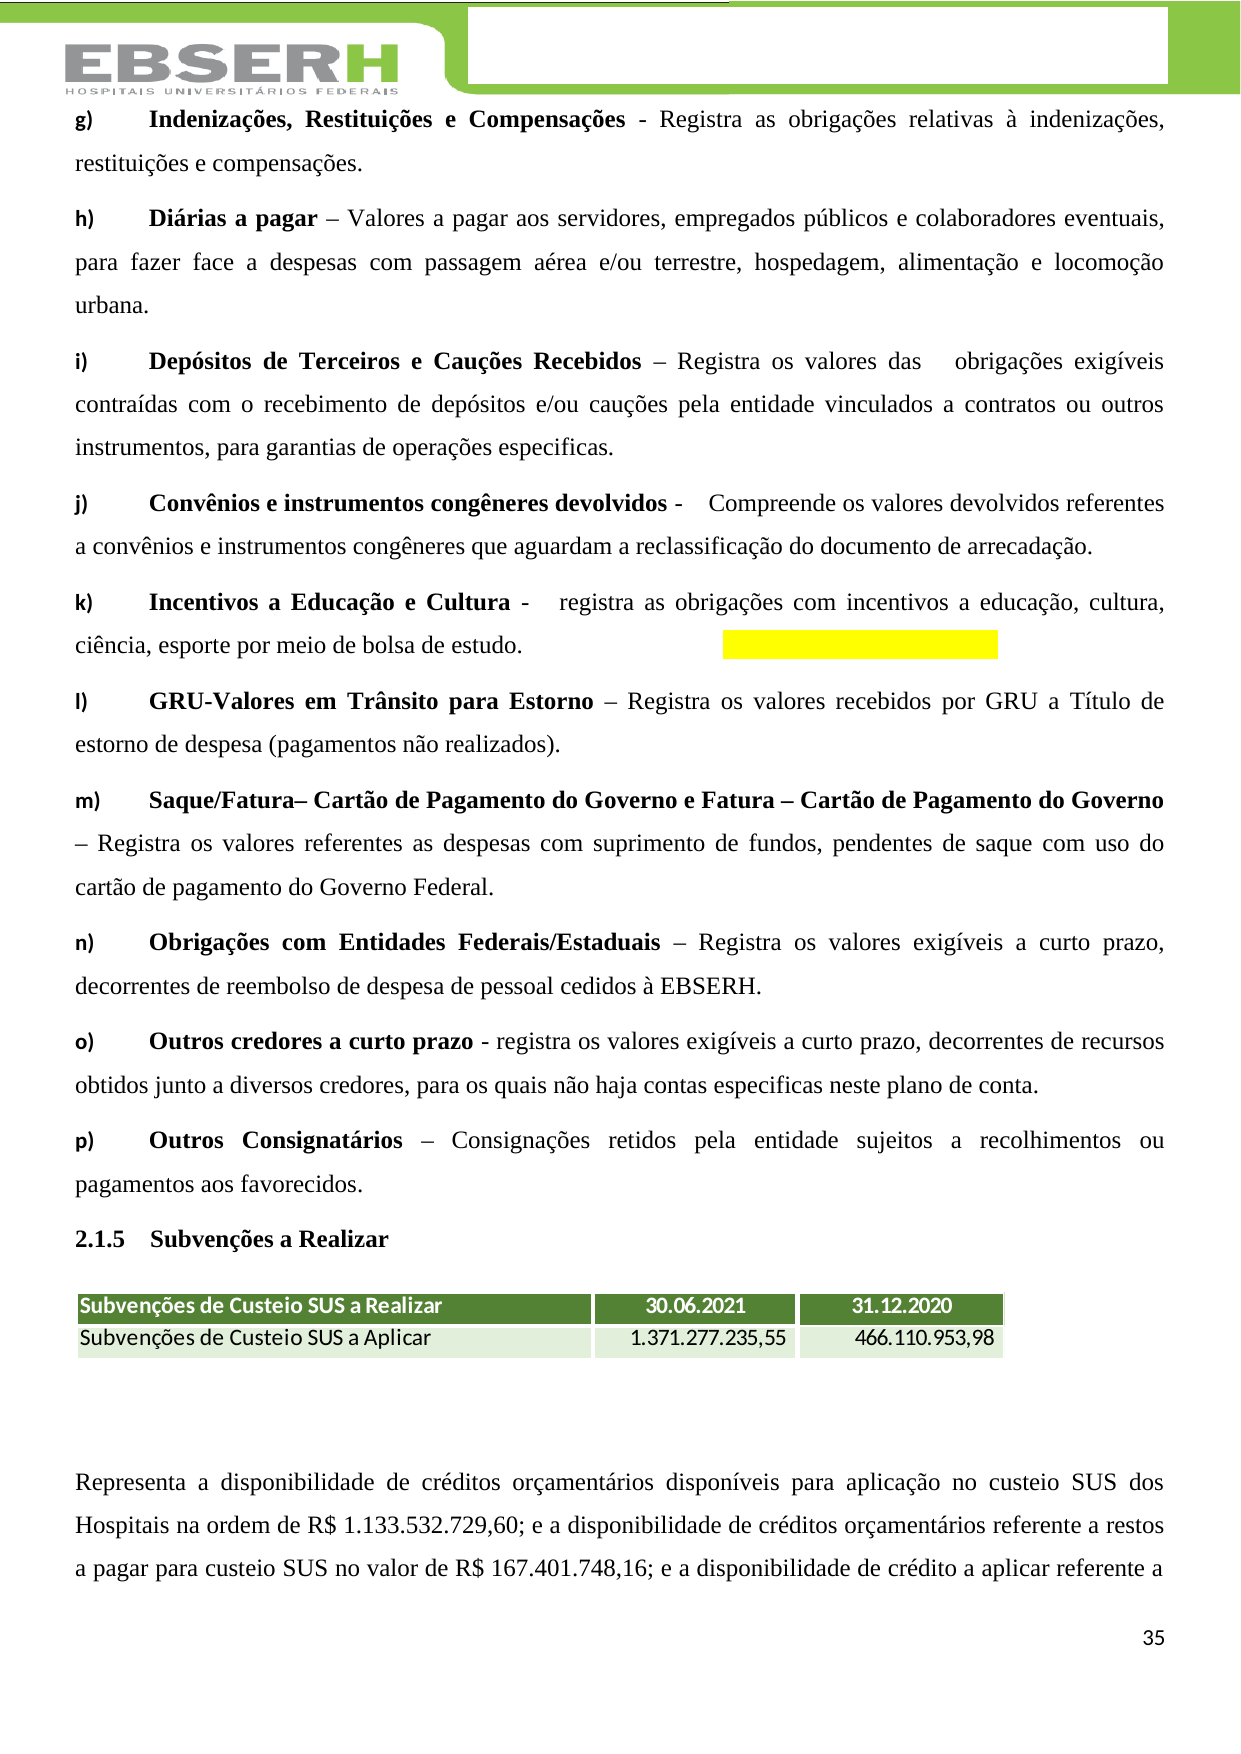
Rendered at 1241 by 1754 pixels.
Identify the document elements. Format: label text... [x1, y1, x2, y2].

list Depósitos de Terceiros e Cauções Recebidos – Registra os valores das obrigações exigíveis contraídas com o recebimento de depósitos e/ou cauções pela entidade vinculados a contratos ou outros instrumentos, para garantias de operações especificas. [75, 346, 1165, 461]
list Outros credores a curto prazo - registra os valores exigíveis a curto prazo, decorrentes de recursos obtidos junto a diversos credores, para os quais não haja contas especificas neste plano de conta. [75, 1026, 1165, 1098]
list Saque/Fatura– Cartão de Pagamento do Governo e Fatura – Cartão de Pagamento do Governo – Registra os valores referentes as despesas com suprimento de fundos, pendentes de saque com uso do cartão de pagamento do Governo Federal. [75, 785, 1165, 900]
list Outros Consignatários – Consignações retidos pela entidade sujeitos a recolhimentos ou pagamentos aos favorecidos. [75, 1125, 1165, 1198]
list Diárias a pagar – Valores a pagar aos servidores, empregados públicos e colaboradores eventuais, para fazer face a despesas com passagem aérea e/ou terrestre, hospedagem, alimentação e locomoção urbana. [75, 203, 1165, 319]
list GRU-Valores em Trânsito para Estorno – Registra os valores recebidos por GRU a Título de estorno de despesa (pagamentos não realizados). [75, 686, 1165, 758]
list Subvenções a Realizar [75, 1224, 1165, 1253]
list Incentivos a Educação e Cultura - registra as obrigações com incentivos a educação, cultura, ciência, esporte por meio de bolsa de estudo. [75, 587, 1165, 659]
text Representa a disponibilidade de créditos orçamentários disponíveis para aplicação no custeio SUS dos Hospitais na ordem de R$ 1.133.532.729,60; e a disponibilidade de créditos orçamentários referente a restos a pagar para custeio SUS no valor de R$ 167.401.748,16; e a disponibilidade de crédito a aplicar referente a [75, 1467, 1165, 1582]
list Convênios e instrumentos congêneres devolvidos - Compreende os valores devolvidos referentes a convênios e instrumentos congêneres que aguardam a reclassificação do documento de arrecadação. [75, 488, 1165, 560]
list Obrigações com Entidades Federais/Estaduais – Registra os valores exigíveis a curto prazo, decorrentes de reembolso de despesa de pessoal cedidos à EBSERH. [75, 927, 1165, 999]
list Indenizações, Restituições e Compensações - Registra as obrigações relativas à indenizações, restituições e compensações. [75, 104, 1165, 177]
